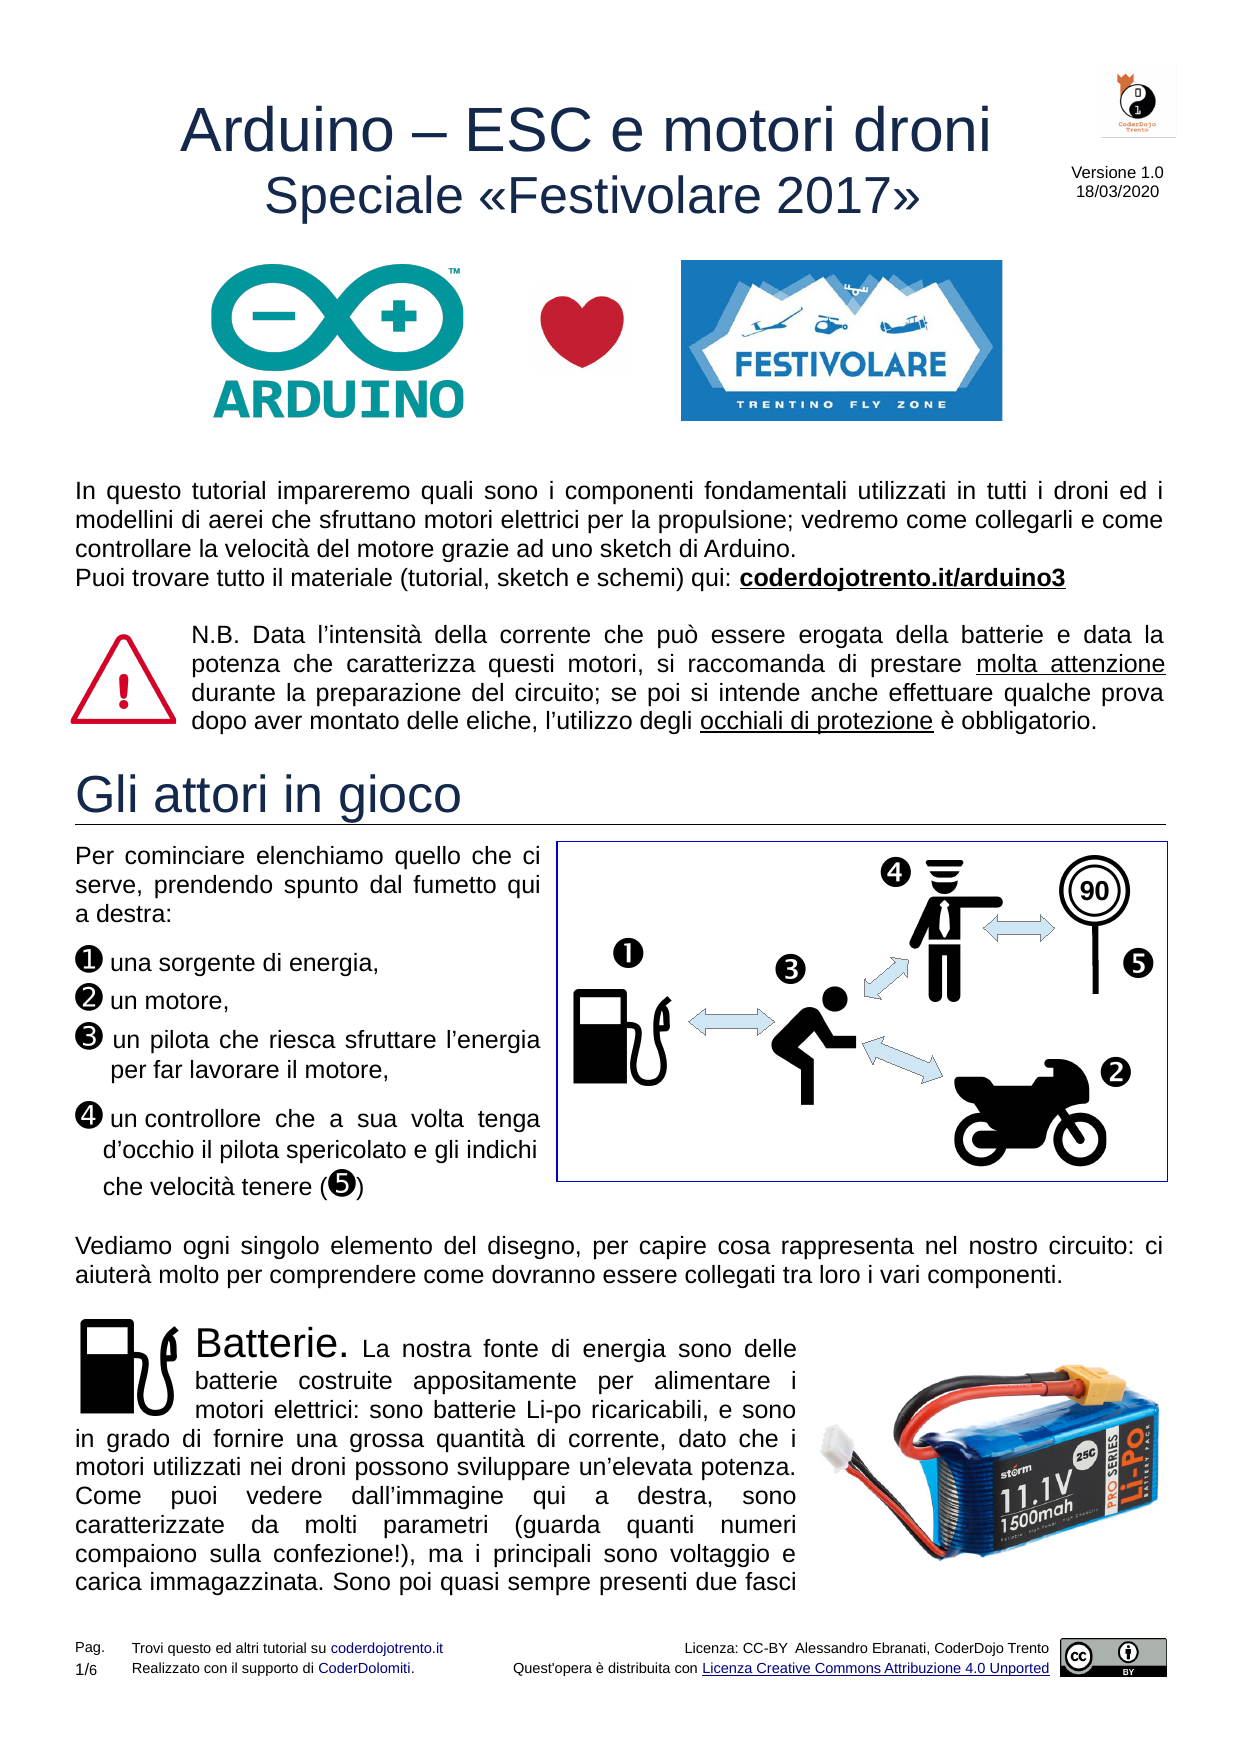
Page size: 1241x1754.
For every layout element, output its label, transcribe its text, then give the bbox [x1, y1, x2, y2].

picture [532, 283, 634, 374]
text Puoi trovare tutto il materiale (tutorial, sketch e schemi) qui: coderdojotrento.it/arduino3 [75, 563, 1166, 591]
text ➊ una sorgente di energia, [75, 940, 556, 978]
text In questo tutorial impareremo quali sono i componenti fondamentali utilizzati in tutti i droni ed i modellini di aerei che sfruttano motori elettrici per la propulsione; vedremo come collegarli e come controllare la velocità del motore grazie ad uno sketch di Arduino. [75, 476, 1166, 563]
text ➋ un motore, [75, 978, 556, 1017]
text Vediamo ogni singolo elemento del disegno, per capire cosa rappresenta nel nostro circuito: ci aiuterà molto per comprendere come dovranno essere collegati tra loro i vari componenti. [75, 1231, 1166, 1288]
picture [954, 1036, 1107, 1189]
text Speciale «Festivolare 2017» [75, 165, 1166, 225]
text N.B. Data l’intensità della corrente che può essere erogata della batterie e data la potenza che caratterizza questi motori, si raccomanda di prestare molta attenzione durante la preparazione del circuito; se poi si intende anche effettuare qualche prova dopo aver montato delle eliche, l’utilizzo degli occhiali di protezione è obbligatorio. [75, 620, 1166, 735]
picture [70, 626, 177, 732]
picture [812, 1345, 1170, 1573]
picture [1101, 64, 1177, 138]
picture [1060, 1638, 1167, 1677]
text Per cominciare elenchiamo quello che ci serve, prendendo spunto dal fumetto qui a destra: [75, 841, 556, 927]
picture [722, 860, 1027, 1144]
text Arduino – ESC e motori droni [75, 93, 1166, 165]
picture [211, 264, 464, 418]
text Batterie. La nostra fonte di energia sono delle batterie costruite appositamente per alimentare i motori elettrici: sono batterie Li-po ricaricabili, e sono in grado di fornire una grossa quantità di corrente, dato che i motori utilizzati nei droni possono sviluppare un’elevata potenza. Come puoi vedere dall’immagine qui a destra, sono caratterizzate da molti parametri (guarda quanti numeri compaiono sulla confezione!), ma i principali sono voltaggio e carica immagazzinata. Sono poi quasi sempre presenti due fasci [75, 1318, 1166, 1596]
picture [79, 1319, 180, 1416]
picture [572, 989, 673, 1086]
text ➍ un controllore che a sua volta tenga [75, 1096, 556, 1135]
text Per cominciare elenchiamo quello che ci serve, prendendo spunto dal fumetto qui a destra: [558, 842, 1167, 1181]
text ➌ un pilota che riesca sfruttare l’energia per far lavorare il motore, [75, 1017, 556, 1084]
picture [681, 260, 1003, 421]
text d’occhio il pilota spericolato e gli indichi [75, 1135, 556, 1164]
text che velocità tenere (➎) [75, 1164, 1166, 1202]
picture [1054, 855, 1135, 936]
text Gli attori in gioco [75, 764, 1166, 824]
